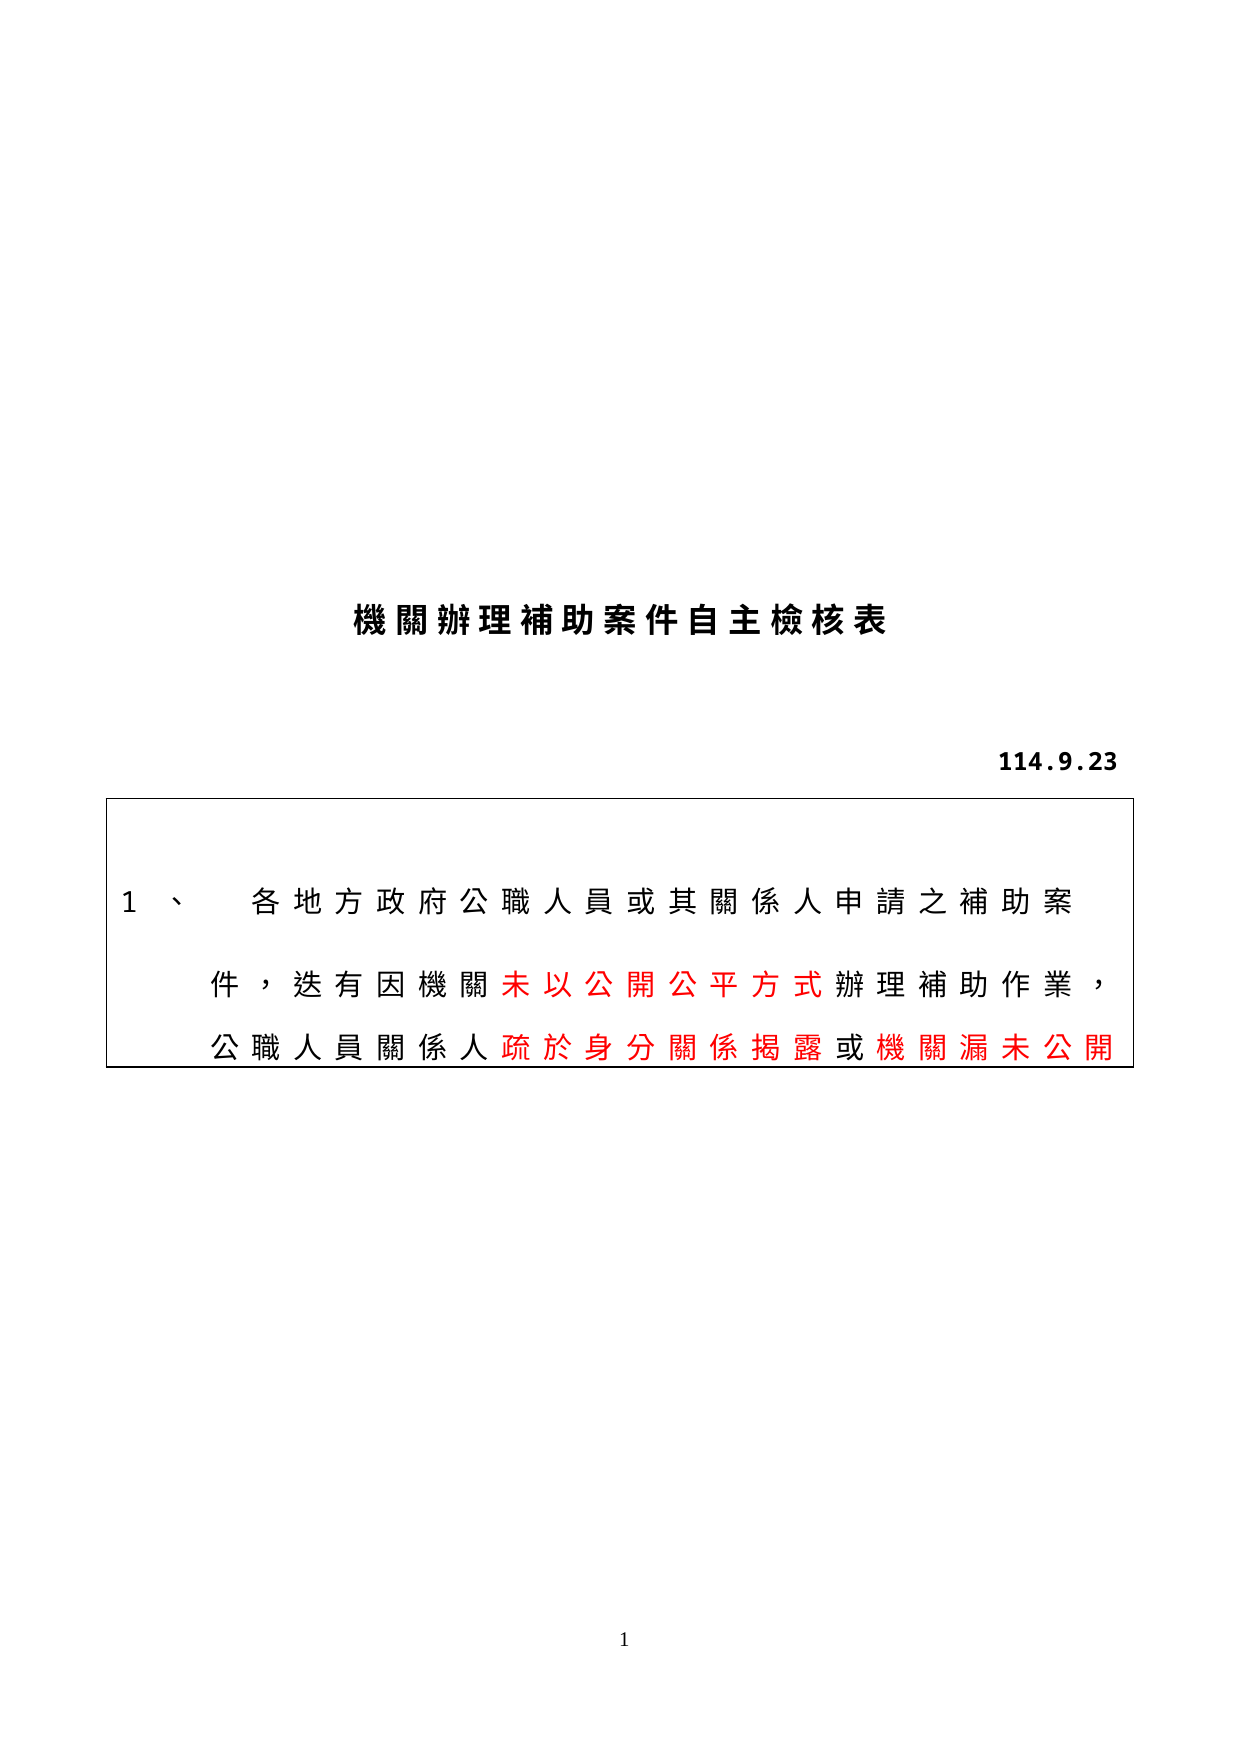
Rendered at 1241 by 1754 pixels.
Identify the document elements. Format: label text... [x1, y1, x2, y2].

text 114.9.23 [120, 656, 1120, 781]
table_header 各地方政府公職人員或其關係人申請之補助案件，迭有因機關未以公開公平方式辦理補助作業，公職人員關係人疏於身分關係揭露或機關漏未公開 [107, 799, 1133, 1066]
text 機關辦理補助案件自主檢核表 [120, 576, 1120, 639]
